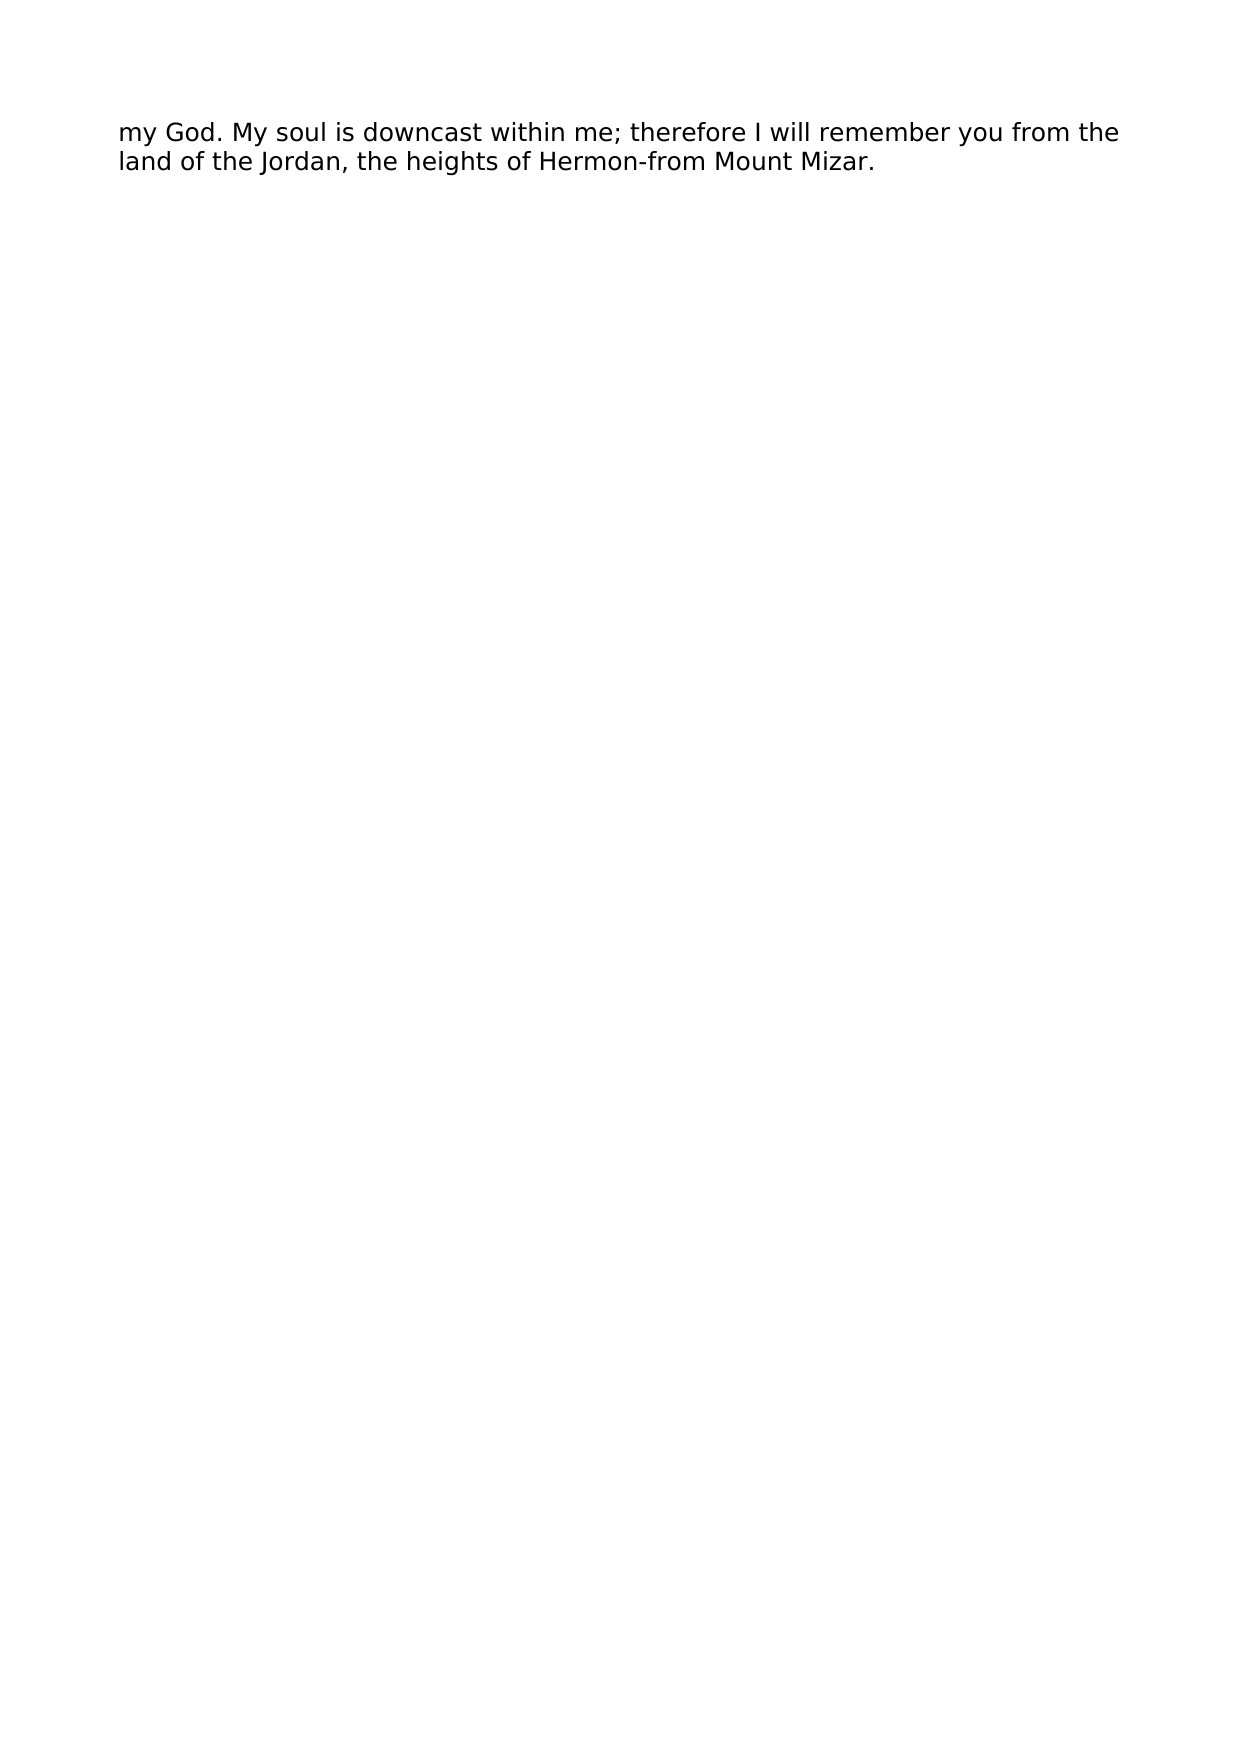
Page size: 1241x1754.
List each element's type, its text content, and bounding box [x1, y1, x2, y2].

text my God. My soul is downcast within me; therefore I will remember you from the land of the Jordan, the heights of Hermon-from Mount Mizar. [118, 118, 1122, 176]
